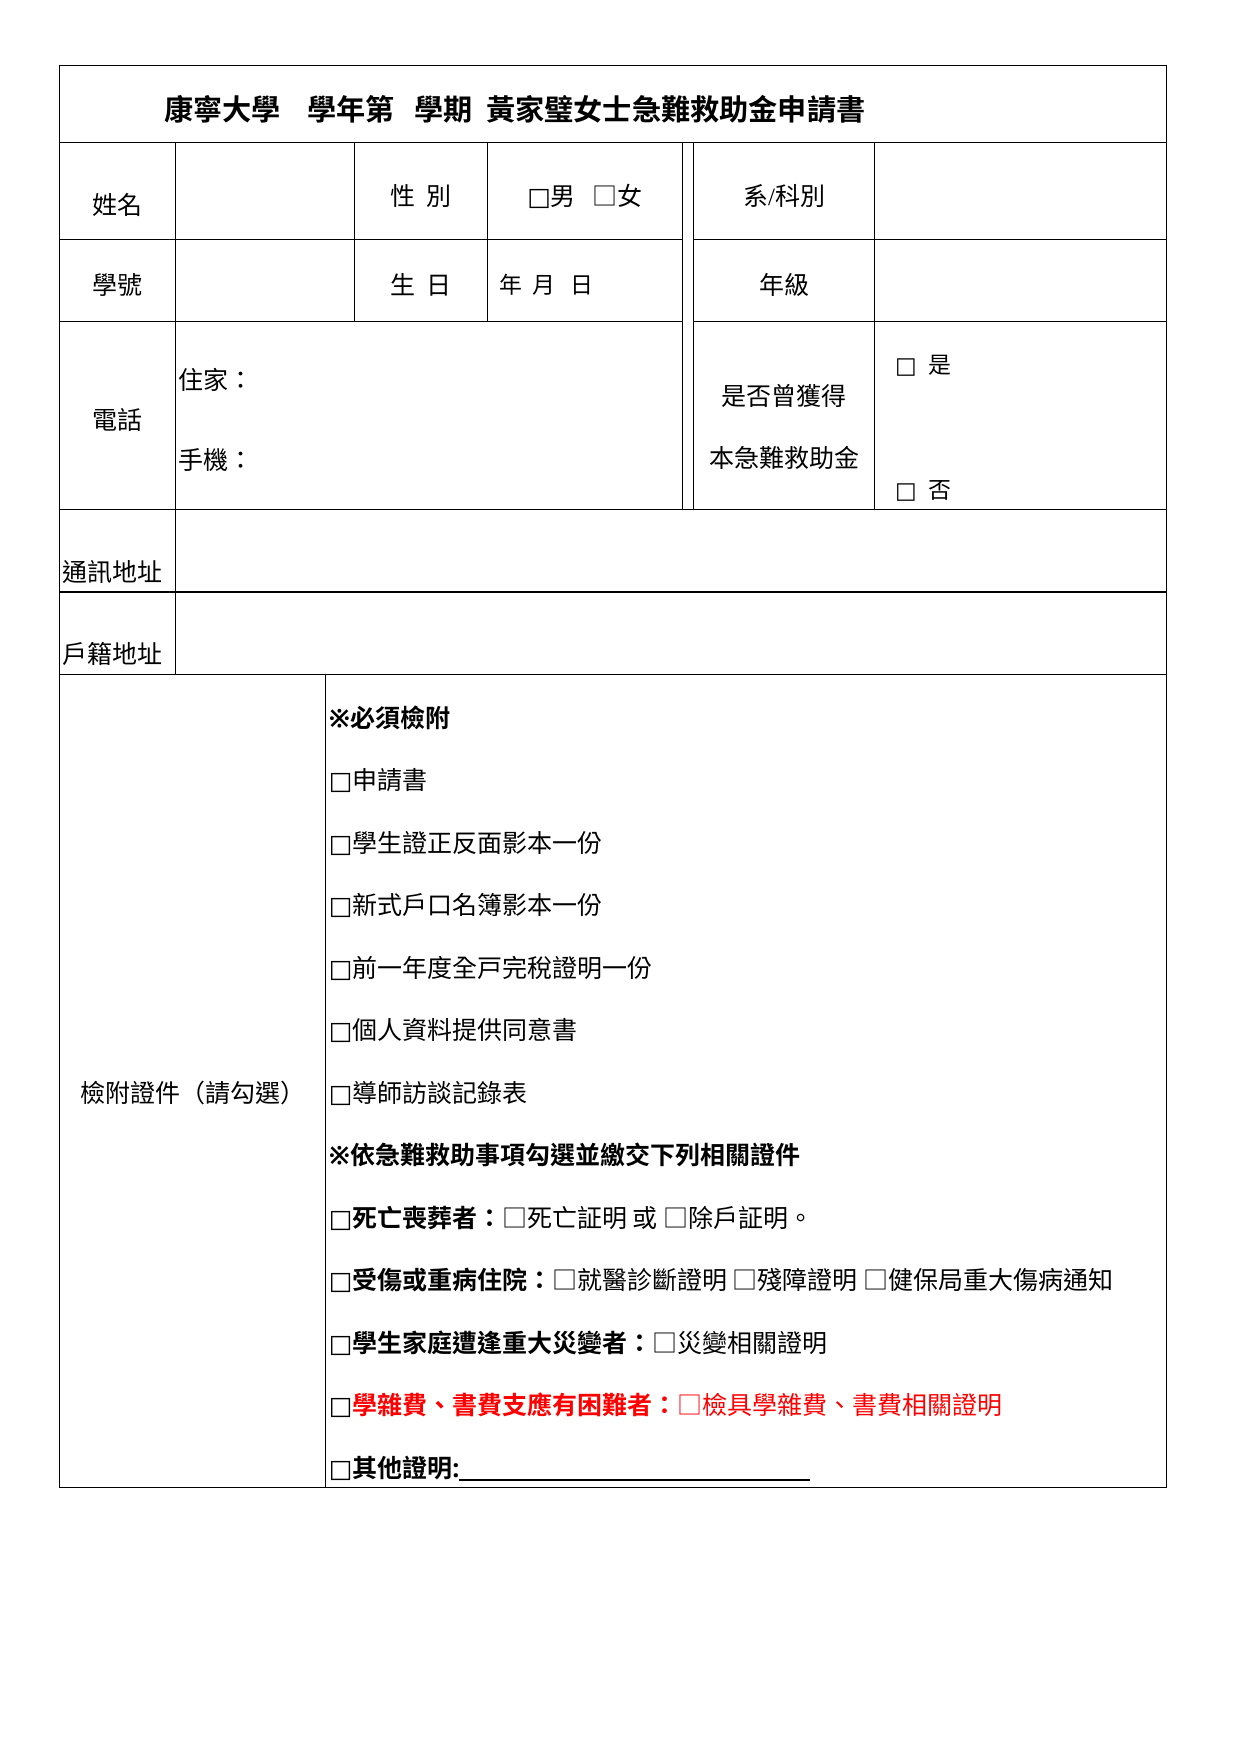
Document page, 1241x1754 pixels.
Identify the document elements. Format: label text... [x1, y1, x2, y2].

table_header 康寧大學 學年第 學期 黃家璧女士急難救助金申請書 [60, 66, 1166, 142]
table_cell ※必須檢附 □申請書 □學生證正反面影本一份 □新式戶口名簿影本一份 □前一年度全戸完稅證明一份 □個人資料提供同意書 □導師訪談記錄表 ※依急難救助事項勾選並繳交下列相關證件 □死亡喪葬者：□死亡証明 或 □除戶証明。 □受傷或重病住院：□就醫診斷證明 □殘障證明 □健保局重大傷病通知 □學生家庭遭逢重大災變者：□災變相關證明 □學雜費、書費支應有困難者：□檢具學雜費、書費相關證明 □其他證明: [326, 675, 1166, 1487]
table_cell 戶籍地址 [60, 593, 175, 674]
table_cell 性 別 [355, 143, 487, 239]
table_cell □ 是 □ 否 [875, 322, 1166, 509]
table_cell 電話 [60, 322, 175, 509]
table_cell [176, 240, 354, 321]
table_cell 年級 [694, 240, 874, 321]
table_cell 是否曾獲得 本急難救助金 [694, 322, 874, 509]
table_cell □男 □女 [488, 143, 682, 239]
table_cell 檢附證件（請勾選） [60, 675, 325, 1487]
table_cell 學號 [60, 240, 175, 321]
table_cell 通訊地址 [60, 510, 175, 591]
table_cell [176, 510, 1166, 591]
table_cell [875, 143, 1166, 239]
table_cell 生 日 [355, 240, 487, 321]
table_cell [176, 593, 1166, 674]
table_cell 住家： 手機： [176, 322, 682, 509]
table_cell 姓名 [60, 143, 175, 239]
table_cell [683, 143, 693, 509]
table_cell [875, 240, 1166, 321]
table_cell [176, 143, 354, 239]
table_cell 系/科別 [694, 143, 874, 239]
table_cell 年 月 日 [488, 240, 682, 321]
